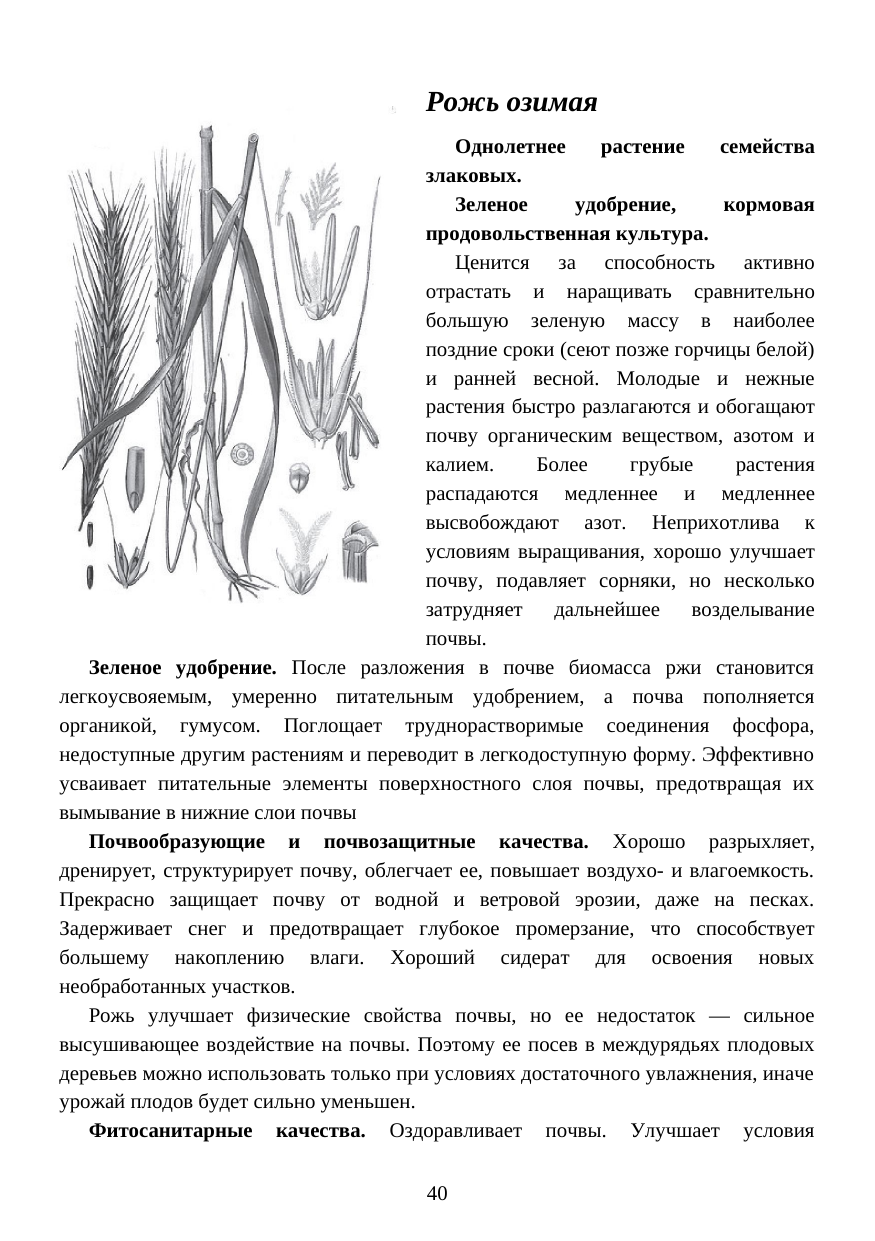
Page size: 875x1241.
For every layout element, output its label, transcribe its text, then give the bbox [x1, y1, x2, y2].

text Ценится за способность активно отрастать и наращивать сравнительно большую зеленую массу в наиболее поздние сроки (сеют позже горчицы белой) и ранней весной. Молодые и нежные растения быстро разлагаются и обогащают почву органическим веществом, азотом и калием. Более грубые растения распадаются медленнее и медленнее высвобождают азот. Неприхотлива к условиям выращивания, хорошо улучшает почву, подавляет сорняки, но несколько затрудняет дальнейшее возделывание почвы. [59, 246, 815, 651]
text Однолетнее растение семейства злаковых. [397, 130, 815, 188]
text Зеленое удобрение, кормовая продовольственная культура. [397, 188, 815, 246]
text Рожь улучшает физические свойства почвы, но ее недостаток — сильное высушивающее воздействие на почвы. Поэтому ее посев в междурядьях плодовых деревьев можно использовать только при условиях достаточного увлажнения, иначе урожай плодов будет сильно уменьшен. [59, 999, 815, 1115]
picture [59, 106, 397, 631]
text Почвообразующие и почвозащитные качества. Хорошо разрыхляет, дренирует, структурирует почву, облегчает ее, повышает воздухо- и влагоемкость. Прекрасно защищает почву от водной и ветровой эрозии, даже на песках. Задерживает снег и предотвращает глубокое промерзание, что способствует большему накоплению влаги. Хороший сидерат для освоения новых необработанных участков. [59, 825, 815, 999]
subtitle Рожь озимая [59, 84, 815, 118]
text Зеленое удобрение. После разложения в почве биомасса ржи становится легкоусвояемым, умеренно питательным удобрением, а почва пополняется органикой, гумусом. Поглощает труднорастворимые соединения фосфора, недоступные другим растениям и переводит в легкодоступную форму. Эффективно усваивает питательные элементы поверхностного слоя почвы, предотвращая их вымывание в нижние слои почвы [59, 651, 815, 825]
text Фитосанитарные качества. Оздоравливает почвы. Улучшает условия [59, 1115, 815, 1144]
